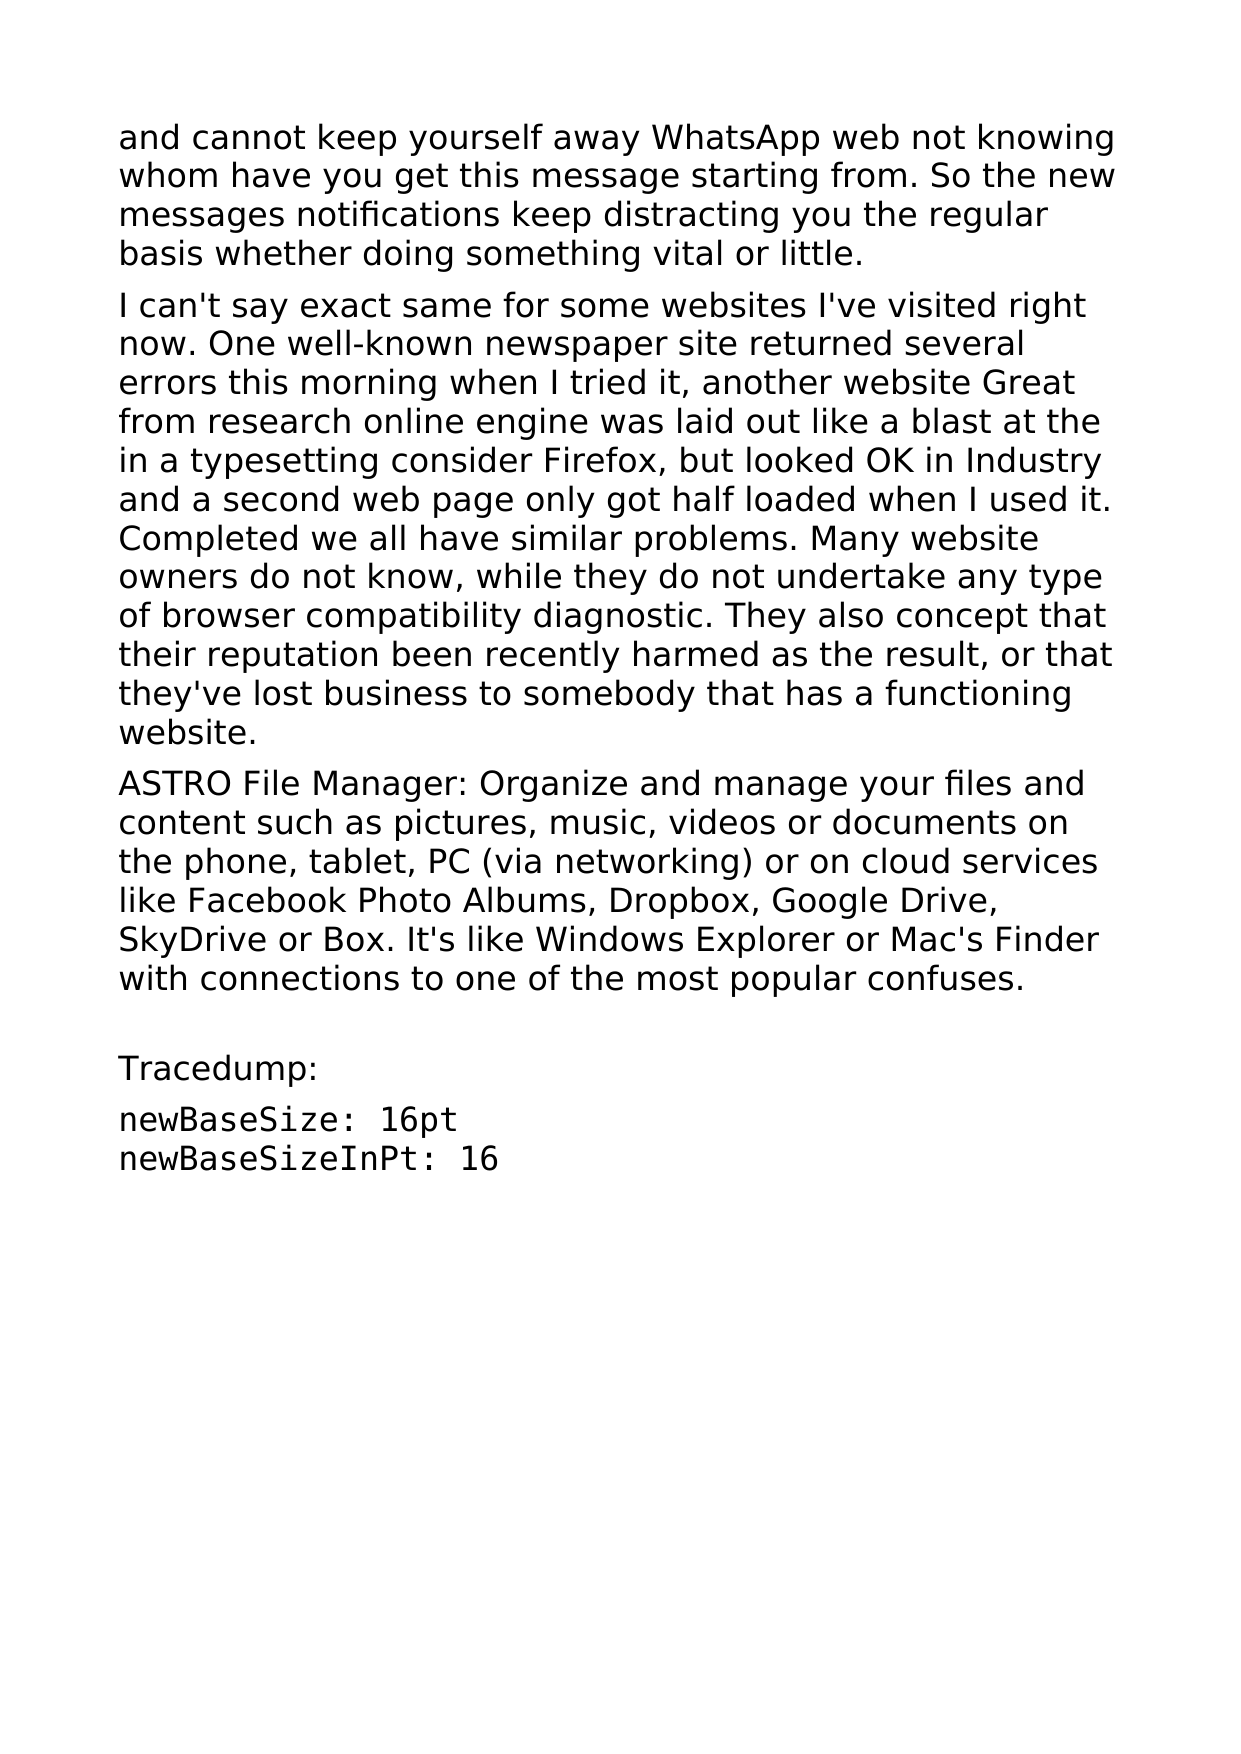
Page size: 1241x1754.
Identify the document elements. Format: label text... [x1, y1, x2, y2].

text newBaseSize: 16pt newBaseSizeInPt: 16 [118, 1101, 1122, 1178]
text I can't say exact same for some websites I've visited right now. One well-known newspaper site returned several errors this morning when I tried it, another website Great from research online engine was laid out like a blast at the in a typesetting consider Firefox, but looked OK in Industry and a second web page only got half loaded when I used it. Completed we all have similar problems. Many website owners do not know, while they do not undertake any type of browser compatibility diagnostic. They also concept that their reputation been recently harmed as the result, or that they've lost business to somebody that has a functioning website. [118, 286, 1122, 752]
text ASTRO File Manager: Organize and manage your files and content such as pictures, music, videos or documents on the phone, tablet, PC (via networking) or on cloud services like Facebook Photo Albums, Dropbox, Google Drive, SkyDrive or Box. It's like Windows Explorer or Mac's Finder with connections to one of the most popular confuses. [118, 765, 1122, 998]
text Tracedump: [118, 1010, 1122, 1088]
text and cannot keep yourself away WhatsApp web not knowing whom have you get this message starting from. So the new messages notifications keep distracting you the regular basis whether doing something vital or little. [118, 118, 1122, 273]
